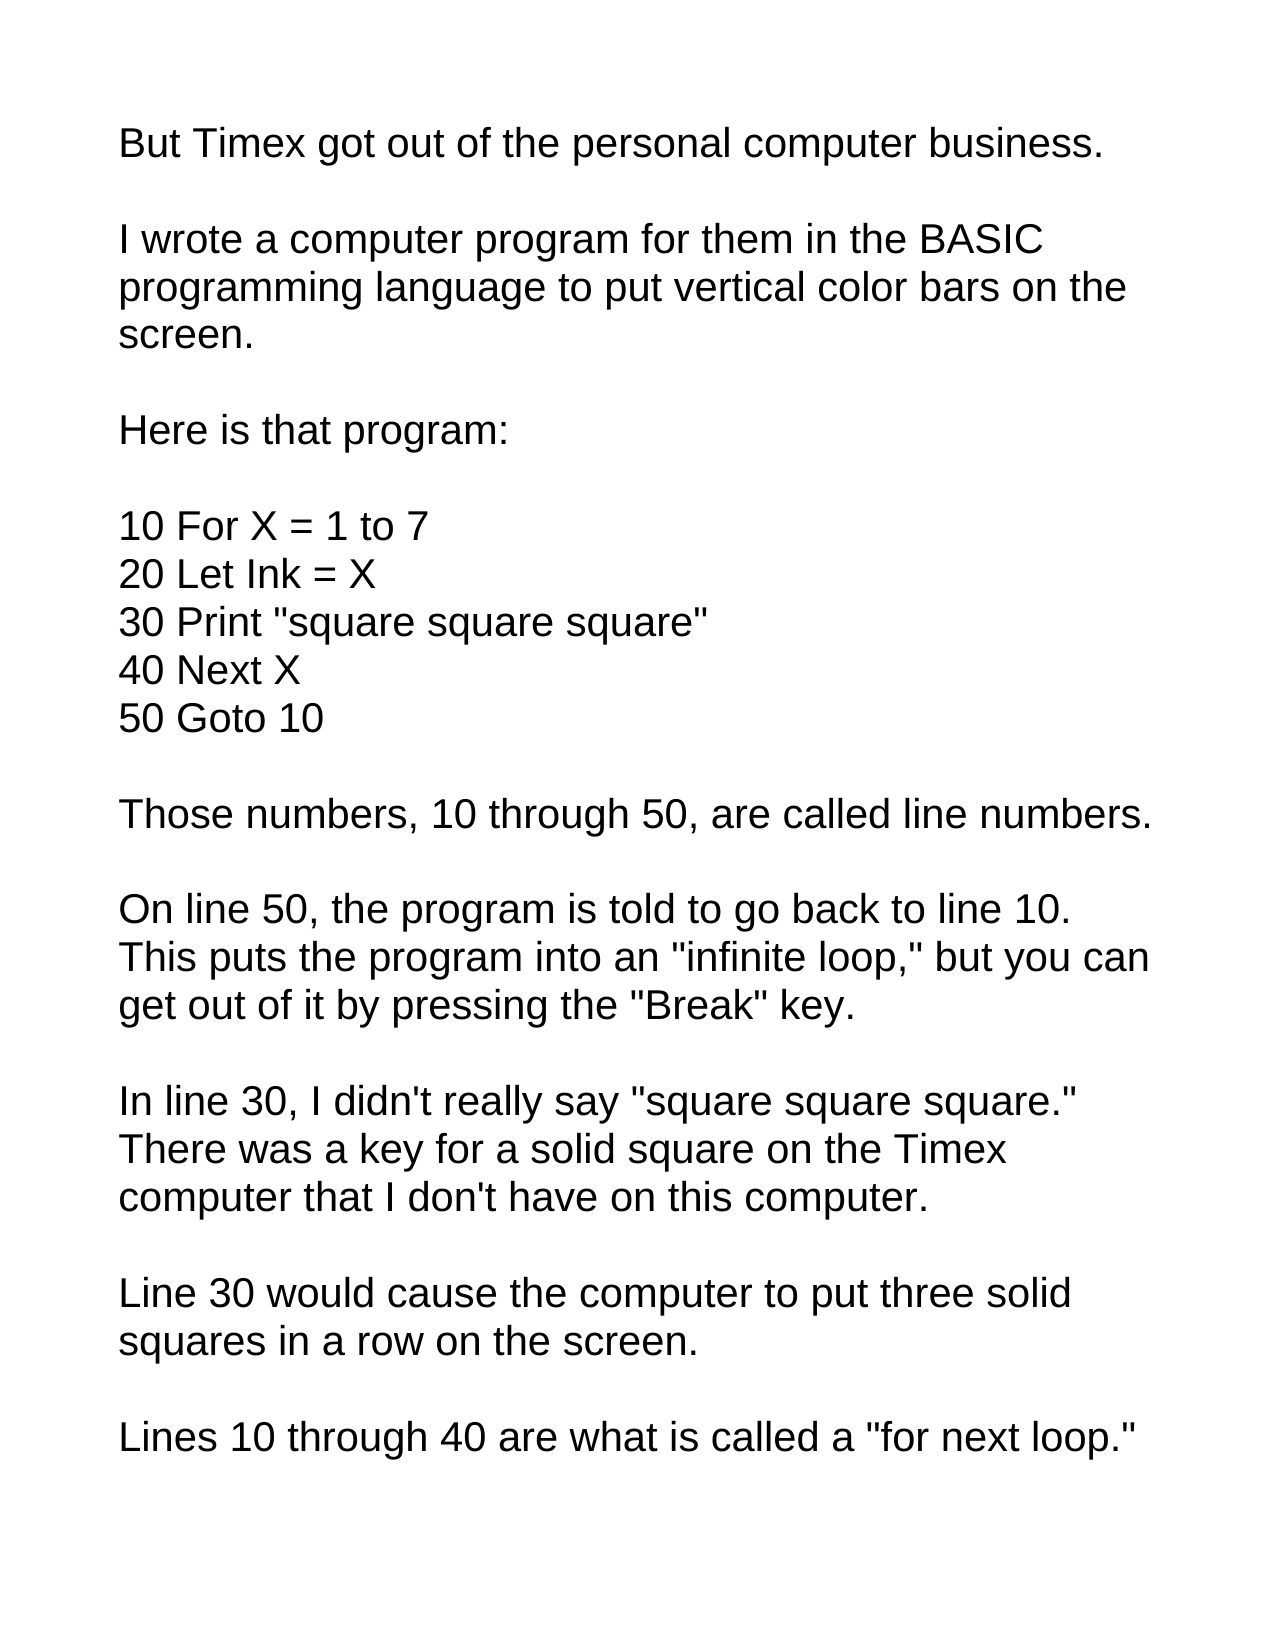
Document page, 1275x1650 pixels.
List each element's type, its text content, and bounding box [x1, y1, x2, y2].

text Line 30 would cause the computer to put three solid squares in a row on the screen. [118, 1268, 1157, 1364]
text 50 Goto 10 [118, 693, 1157, 741]
text I wrote a computer program for them in the BASIC programming language to put vertical color bars on the screen. [118, 214, 1157, 358]
text Lines 10 through 40 are what is called a "for next loop." [118, 1412, 1157, 1460]
text But Timex got out of the personal computer business. [118, 118, 1157, 166]
text Those numbers, 10 through 50, are called line numbers. [118, 789, 1157, 837]
text 10 For X = 1 to 7 [118, 501, 1157, 549]
text 30 Print "square square square" [118, 597, 1157, 645]
text Here is that program: [118, 406, 1157, 453]
text 40 Next X [118, 645, 1157, 693]
text 20 Let Ink = X [118, 549, 1157, 597]
text On line 50, the program is told to go back to line 10. This puts the program into an "infinite loop," but you can get out of it by pressing the "Break" key. [118, 885, 1157, 1028]
text In line 30, I didn't really say "square square square." There was a key for a solid square on the Timex computer that I don't have on this computer. [118, 1076, 1157, 1220]
